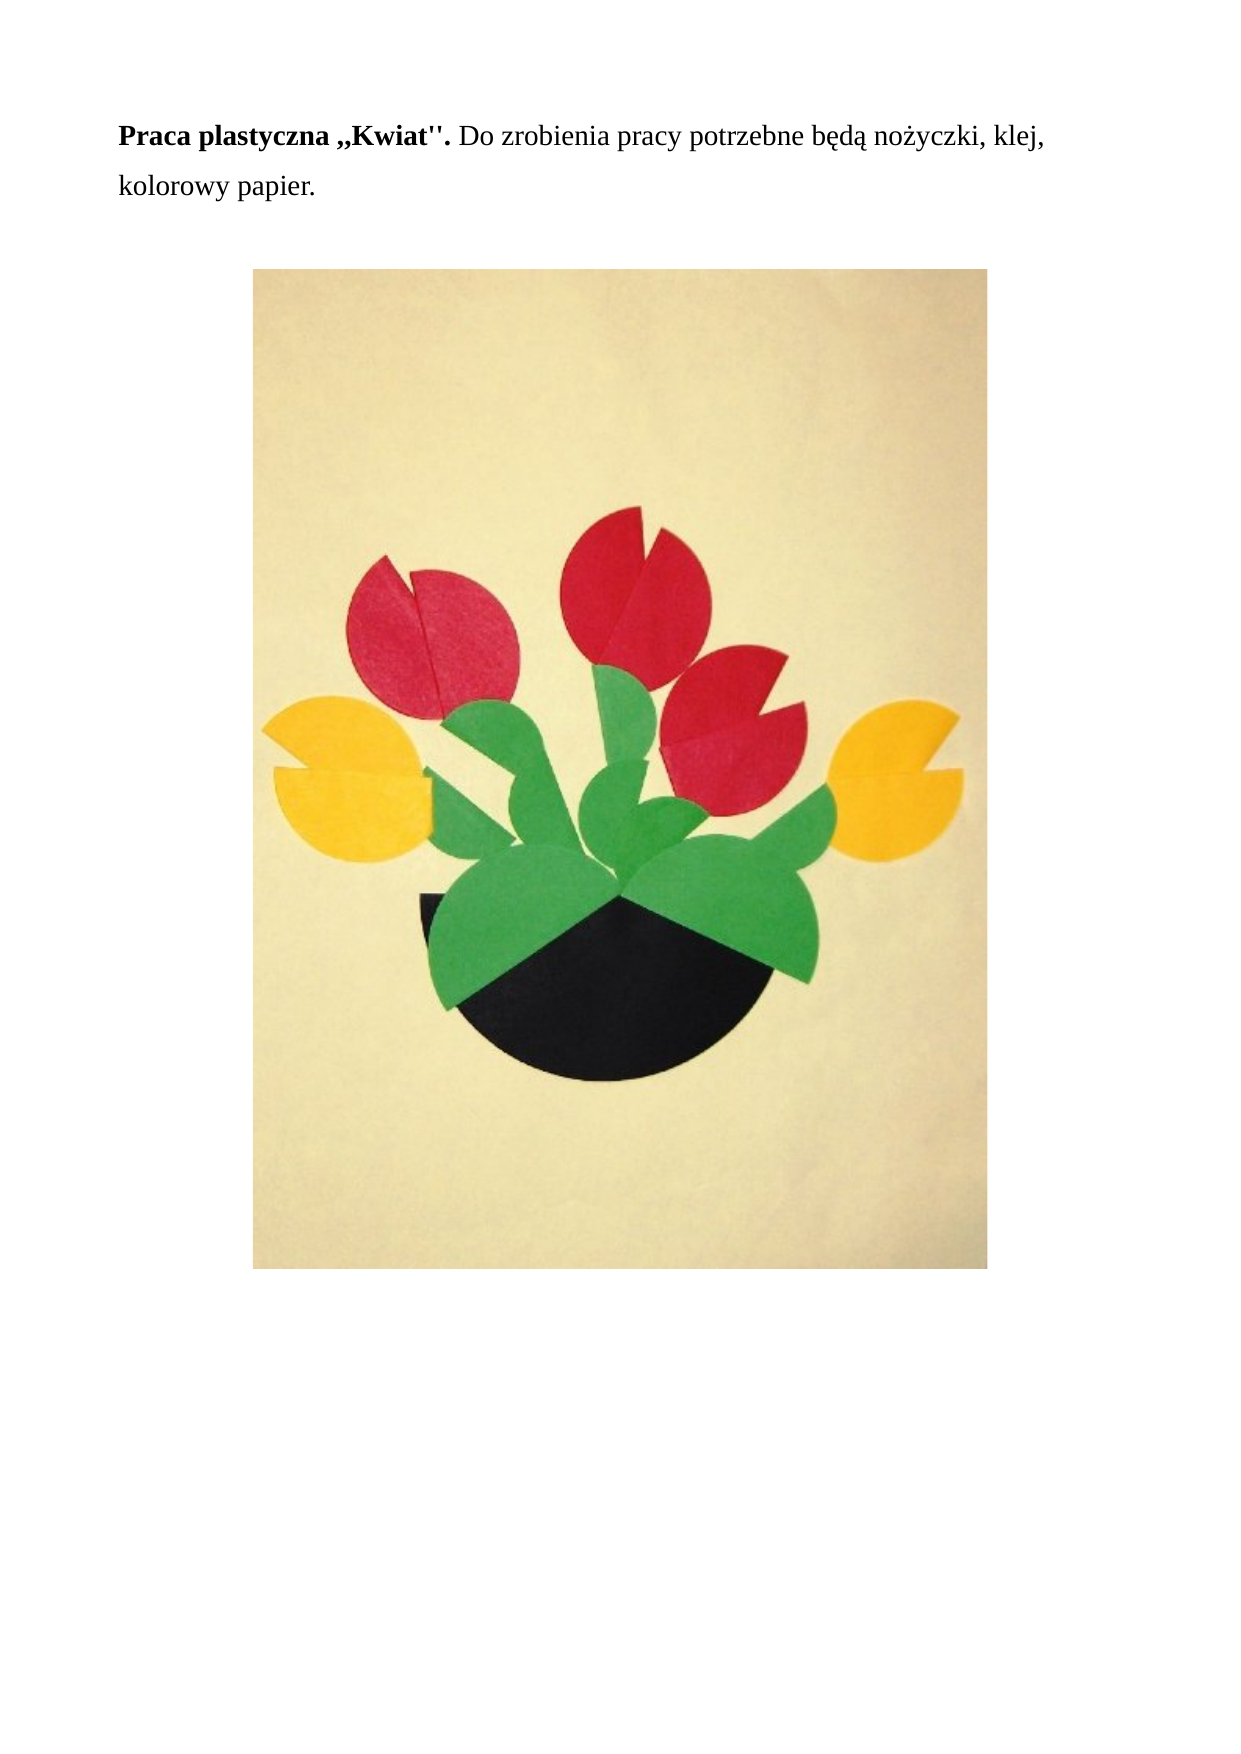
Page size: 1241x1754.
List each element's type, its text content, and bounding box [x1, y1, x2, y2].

text Praca plastyczna ,,Kwiat''. Do zrobienia pracy potrzebne będą nożyczki, klej, kolorowy papier. [118, 118, 1122, 202]
picture [252, 269, 988, 1269]
